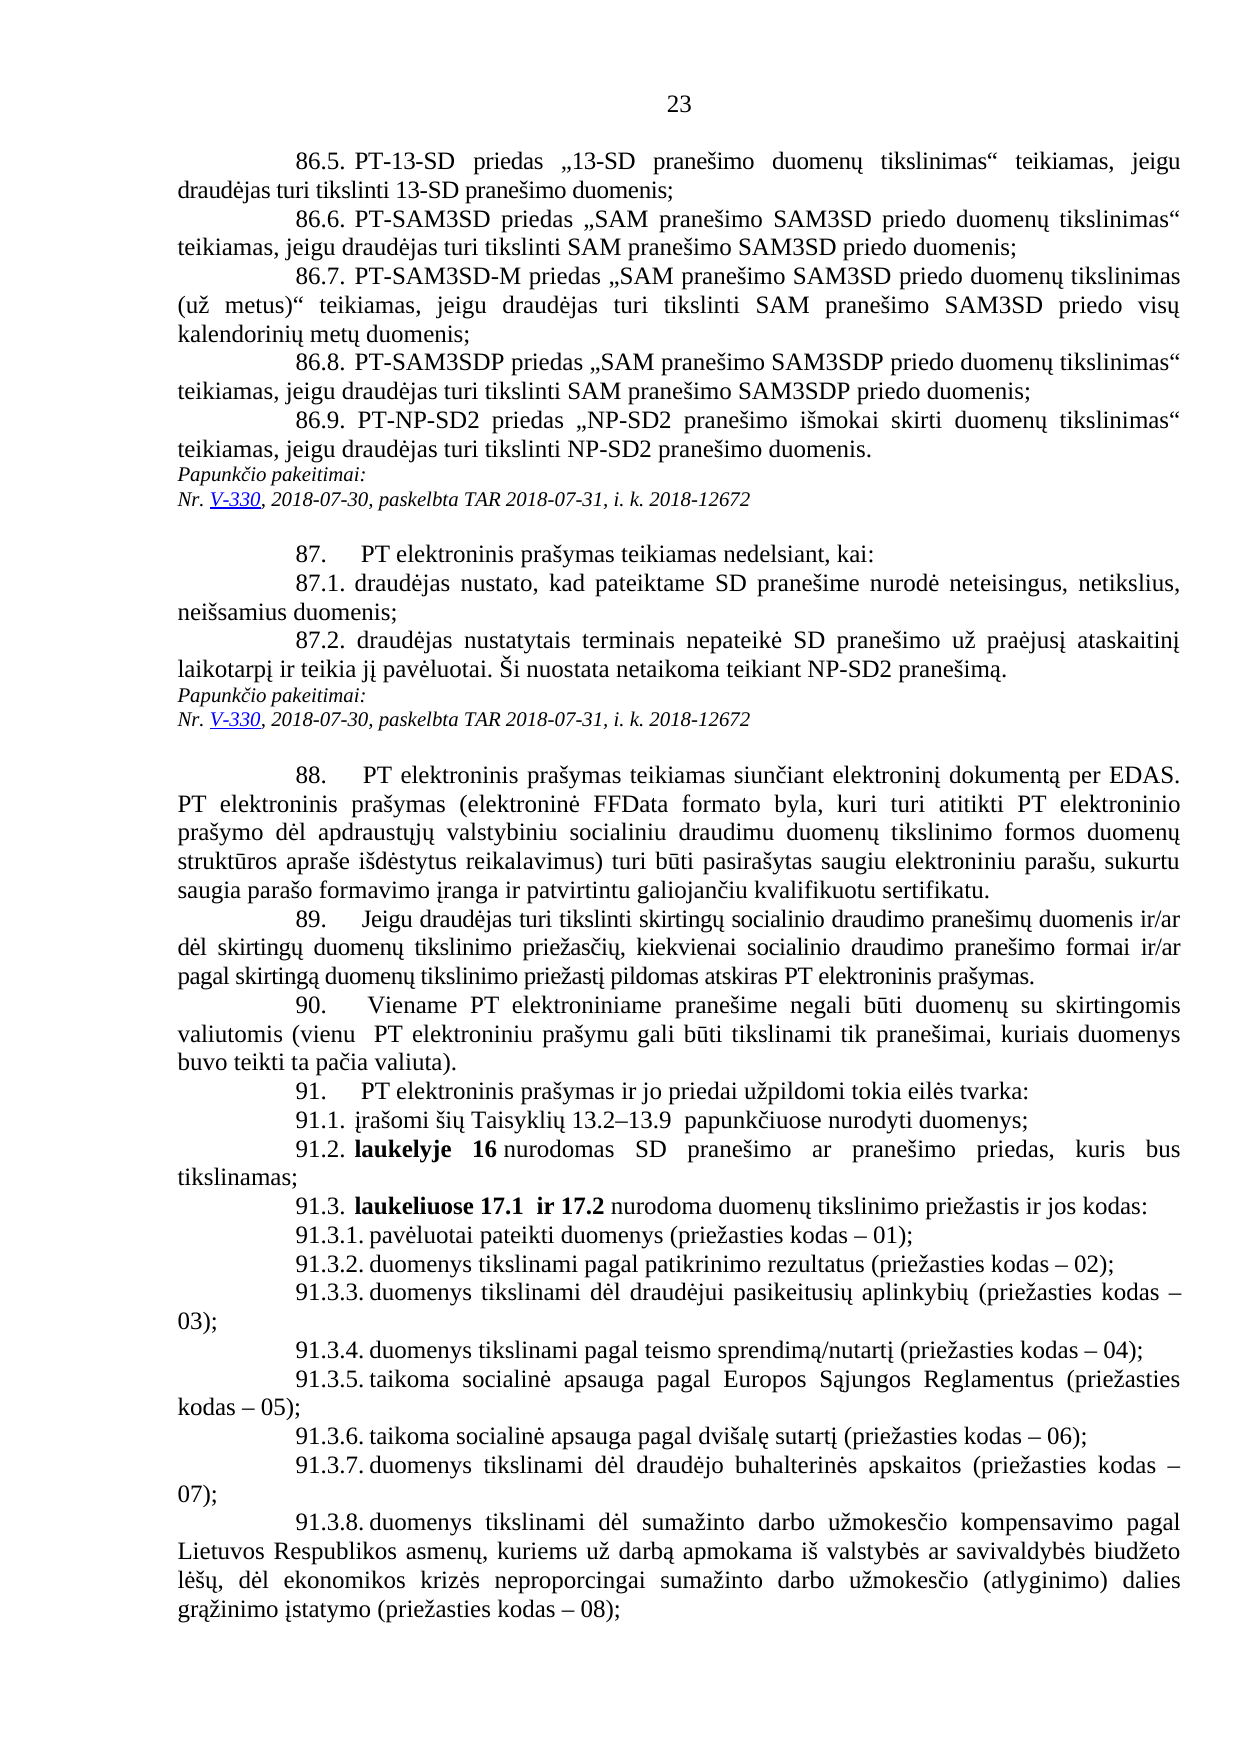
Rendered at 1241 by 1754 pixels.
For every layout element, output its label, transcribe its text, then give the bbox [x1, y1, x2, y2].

text Nr. V-330, 2018-07-30, paskelbta TAR 2018-07-31, i. k. 2018-12672 [177, 486, 1181, 511]
text 91.3.3. duomenys tikslinami dėl draudėjui pasikeitusių aplinkybių (priežasties kodas – 03); [177, 1277, 1181, 1335]
text 86.8. PT-SAM3SDP priedas „SAM pranešimo SAM3SDP priedo duomenų tikslinimas“ teikiamas, jeigu draudėjas turi tikslinti SAM pranešimo SAM3SDP priedo duomenis; [177, 347, 1181, 405]
text 91.3.8. duomenys tikslinami dėl sumažinto darbo užmokesčio kompensavimo pagal Lietuvos Respublikos asmenų, kuriems už darbą apmokama iš valstybės ar savivaldybės biudžeto lėšų, dėl ekonomikos krizės neproporcingai sumažinto darbo užmokesčio (atlyginimo) dalies grąžinimo įstatymo (priežasties kodas – 08); [177, 1507, 1181, 1622]
text 86.9. PT-NP-SD2 priedas „NP-SD2 pranešimo išmokai skirti duomenų tikslinimas“ teikiamas, jeigu draudėjas turi tikslinti NP-SD2 pranešimo duomenis. [177, 405, 1181, 462]
text 91.3.5. taikoma socialinė apsauga pagal Europos Sąjungos Reglamentus (priežasties kodas – 05); [177, 1364, 1181, 1421]
text 91.3.6. taikoma socialinė apsauga pagal dvišalę sutartį (priežasties kodas – 06); [177, 1421, 1181, 1450]
text 91.3.7. duomenys tikslinami dėl draudėjo buhalterinės apskaitos (priežasties kodas – 07); [177, 1450, 1181, 1507]
text 87.2. draudėjas nustatytais terminais nepateikė SD pranešimo už praėjusį ataskaitinį laikotarpį ir teikia jį pavėluotai. Ši nuostata netaikoma teikiant NP-SD2 pranešimą. [177, 626, 1181, 683]
text 86.6. PT-SAM3SD priedas „SAM pranešimo SAM3SD priedo duomenų tikslinimas“ teikiamas, jeigu draudėjas turi tikslinti SAM pranešimo SAM3SD priedo duomenis; [177, 204, 1181, 261]
text Nr. V-330, 2018-07-30, paskelbta TAR 2018-07-31, i. k. 2018-12672 [177, 707, 1181, 731]
text 89. Jeigu draudėjas turi tikslinti skirtingų socialinio draudimo pranešimų duomenis ir/ar dėl skirtingų duomenų tikslinimo priežasčių, kiekvienai socialinio draudimo pranešimo formai ir/ar pagal skirtingą duomenų tikslinimo priežastį pildomas atskiras PT elektroninis prašymas. [177, 904, 1181, 990]
text 91. PT elektroninis prašymas ir jo priedai užpildomi tokia eilės tvarka: [177, 1076, 1181, 1105]
text 91.3.2. duomenys tikslinami pagal patikrinimo rezultatus (priežasties kodas – 02); [177, 1249, 1181, 1277]
text 91.2. laukelyje 16 nurodomas SD pranešimo ar pranešimo priedas, kuris bus tikslinamas; [177, 1134, 1181, 1191]
text 91.1. įrašomi šių Taisyklių 13.2–13.9 papunkčiuose nurodyti duomenys; [177, 1105, 1181, 1134]
text Papunkčio pakeitimai: [177, 683, 1181, 707]
text 87. PT elektroninis prašymas teikiamas nedelsiant, kai: [177, 539, 1181, 568]
text 86.5. PT-13-SD priedas „13-SD pranešimo duomenų tikslinimas“ teikiamas, jeigu draudėjas turi tikslinti 13-SD pranešimo duomenis; [177, 146, 1181, 204]
text 91.3.1. pavėluotai pateikti duomenys (priežasties kodas – 01); [177, 1220, 1181, 1249]
text 86.7. PT-SAM3SD-M priedas „SAM pranešimo SAM3SD priedo duomenų tikslinimas (už metus)“ teikiamas, jeigu draudėjas turi tikslinti SAM pranešimo SAM3SD priedo visų kalendorinių metų duomenis; [177, 261, 1181, 347]
text Papunkčio pakeitimai: [177, 462, 1181, 486]
text 91.3.4. duomenys tikslinami pagal teismo sprendimą/nutartį (priežasties kodas – 04); [177, 1335, 1181, 1364]
text 91.3. laukeliuose 17.1 ir 17.2 nurodoma duomenų tikslinimo priežastis ir jos kodas: [177, 1191, 1181, 1220]
text 87.1. draudėjas nustato, kad pateiktame SD pranešime nurodė neteisingus, netikslius, neišsamius duomenis; [177, 568, 1181, 626]
text 88. PT elektroninis prašymas teikiamas siunčiant elektroninį dokumentą per EDAS. PT elektroninis prašymas (elektroninė FFData formato byla, kuri turi atitikti PT elektroninio prašymo dėl apdraustųjų valstybiniu socialiniu draudimu duomenų tikslinimo formos duomenų struktūros apraše išdėstytus reikalavimus) turi būti pasirašytas saugiu elektroniniu parašu, sukurtu saugia parašo formavimo įranga ir patvirtintu galiojančiu kvalifikuotu sertifikatu. [177, 760, 1181, 904]
text 90. Viename PT elektroniniame pranešime negali būti duomenų su skirtingomis valiutomis (vienu PT elektroniniu prašymu gali būti tikslinami tik pranešimai, kuriais duomenys buvo teikti ta pačia valiuta). [177, 990, 1181, 1076]
